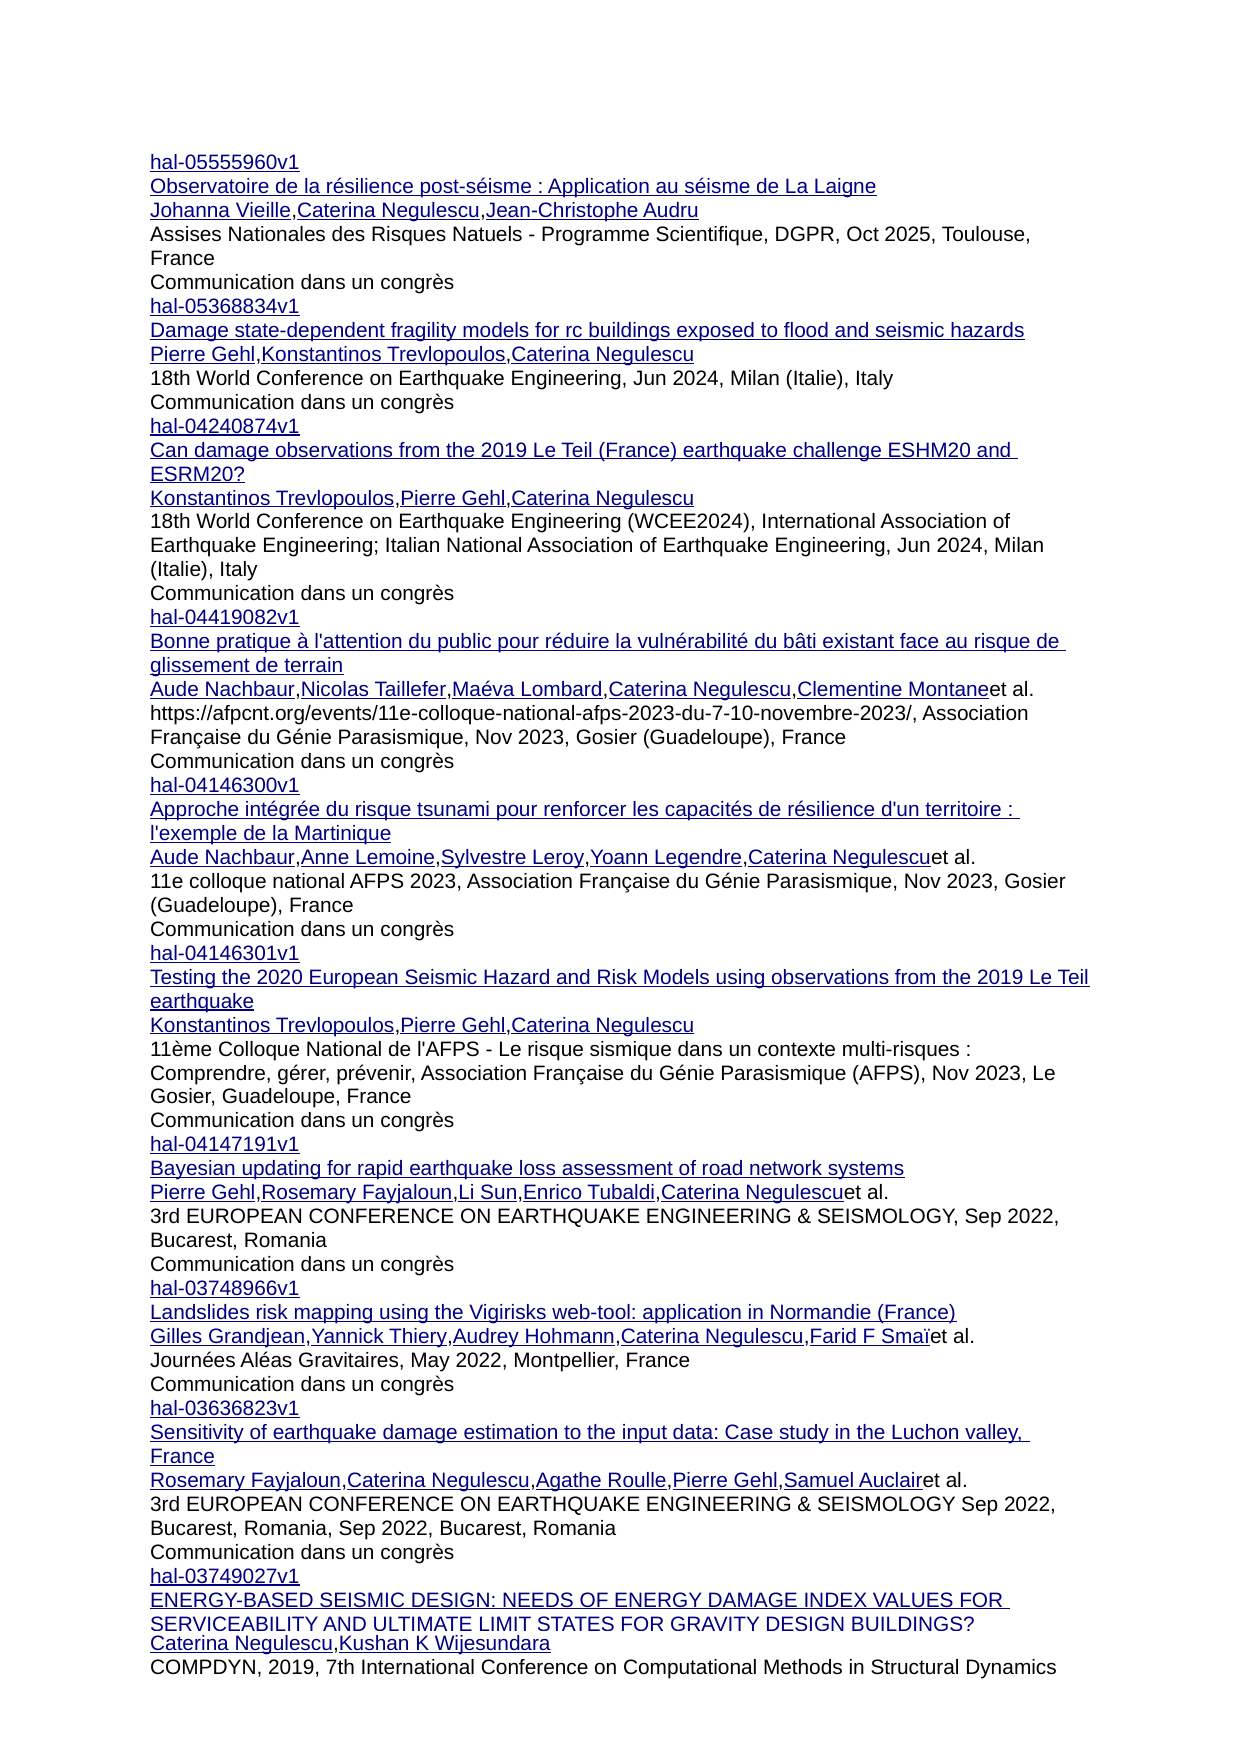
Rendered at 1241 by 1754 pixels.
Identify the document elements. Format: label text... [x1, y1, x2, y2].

table_cell earthquake Konstantinos Trevlopoulos,Pierre Gehl,Caterina Negulescu 11ème Colloque National de l'AFPS - Le risque sismique dans un contexte multi-risques : Comprendre, gérer, prévenir, Association Française du Génie Parasismique (AFPS), Nov 2023, Le Gosier, Guadeloupe, France Communication dans un congrès hal-04147191v1 [150, 987, 1090, 1156]
table_cell Landslides risk mapping using the Vigirisks web-tool: application in Normandie (France) Gilles Grandjean,Yannick Thiery,Audrey Hohmann,Caterina Negulescu,Farid F Smaïet al. Journées Aléas Gravitaires, May 2022, Montpellier, France Communication dans un congrès hal-03636823v1 [150, 1300, 1090, 1420]
table_cell Approche intégrée du risque tsunami pour renforcer les capacités de résilience d'un territoire : l'exemple de la Martinique Aude Nachbaur,Anne Lemoine,Sylvestre Leroy,Yoann Legendre,Caterina Negulescuet al. 11e colloque national AFPS 2023, Association Française du Génie Parasismique, Nov 2023, Gosier (Guadeloupe), France Communication dans un congrès hal-04146301v1 [150, 797, 1090, 964]
table_cell Can damage observations from the 2019 Le Teil (France) earthquake challenge ESHM20 and ESRM20? Konstantinos Trevlopoulos,Pierre Gehl,Caterina Negulescu 18th World Conference on Earthquake Engineering (WCEE2024), International Association of Earthquake Engineering; Italian National Association of Earthquake Engineering, Jun 2024, Milan (Italie), Italy Communication dans un congrès hal-04419082v1 [150, 438, 1090, 629]
table_cell ENERGY-BASED SEISMIC DESIGN: NEEDS OF ENERGY DAMAGE INDEX VALUES FOR SERVICEABILITY AND ULTIMATE LIMIT STATES FOR GRAVITY DESIGN BUILDINGS? Caterina Negulescu,Kushan K Wijesundara COMPDYN, 2019, 7th International Conference on Computational Methods in Structural Dynamics [150, 1588, 1090, 1679]
table_cell Damage state-dependent fragility models for rc buildings exposed to flood and seismic hazards Pierre Gehl,Konstantinos Trevlopoulos,Caterina Negulescu 18th World Conference on Earthquake Engineering, Jun 2024, Milan (Italie), Italy Communication dans un congrès hal-04240874v1 [150, 318, 1090, 437]
table_cell hal-05555960v1 [150, 150, 1090, 174]
table_cell Sensitivity of earthquake damage estimation to the input data: Case study in the Luchon valley, France Rosemary Fayjaloun,Caterina Negulescu,Agathe Roulle,Pierre Gehl,Samuel Auclairet al. 3rd EUROPEAN CONFERENCE ON EARTHQUAKE ENGINEERING & SEISMOLOGY Sep 2022, Bucarest, Romania, Sep 2022, Bucarest, Romania Communication dans un congrès hal-03749027v1 [150, 1420, 1090, 1587]
table_cell Bayesian updating for rapid earthquake loss assessment of road network systems Pierre Gehl,Rosemary Fayjaloun,Li Sun,Enrico Tubaldi,Caterina Negulescuet al. 3rd EUROPEAN CONFERENCE ON EARTHQUAKE ENGINEERING & SEISMOLOGY, Sep 2022, Bucarest, Romania Communication dans un congrès hal-03748966v1 [150, 1156, 1090, 1300]
table_cell Testing the 2020 European Seismic Hazard and Risk Models using observations from the 2019 Le Teil [150, 965, 1090, 986]
table_cell Observatoire de la résilience post-séisme : Application au séisme de La Laigne Johanna Vieille,Caterina Negulescu,Jean-Christophe Audru Assises Nationales des Risques Natuels - Programme Scientifique, DGPR, Oct 2025, Toulouse, France Communication dans un congrès hal-05368834v1 [150, 174, 1090, 318]
table_cell Bonne pratique à l'attention du public pour réduire la vulnérabilité du bâti existant face au risque de glissement de terrain Aude Nachbaur,Nicolas Taillefer,Maéva Lombard,Caterina Negulescu,Clementine Montaneet al. https://afpcnt.org/events/11e-colloque-national-afps-2023-du-7-10-novembre-2023/, Association Française du Génie Parasismique, Nov 2023, Gosier (Guadeloupe), France Communication dans un congrès hal-04146300v1 [150, 629, 1090, 797]
